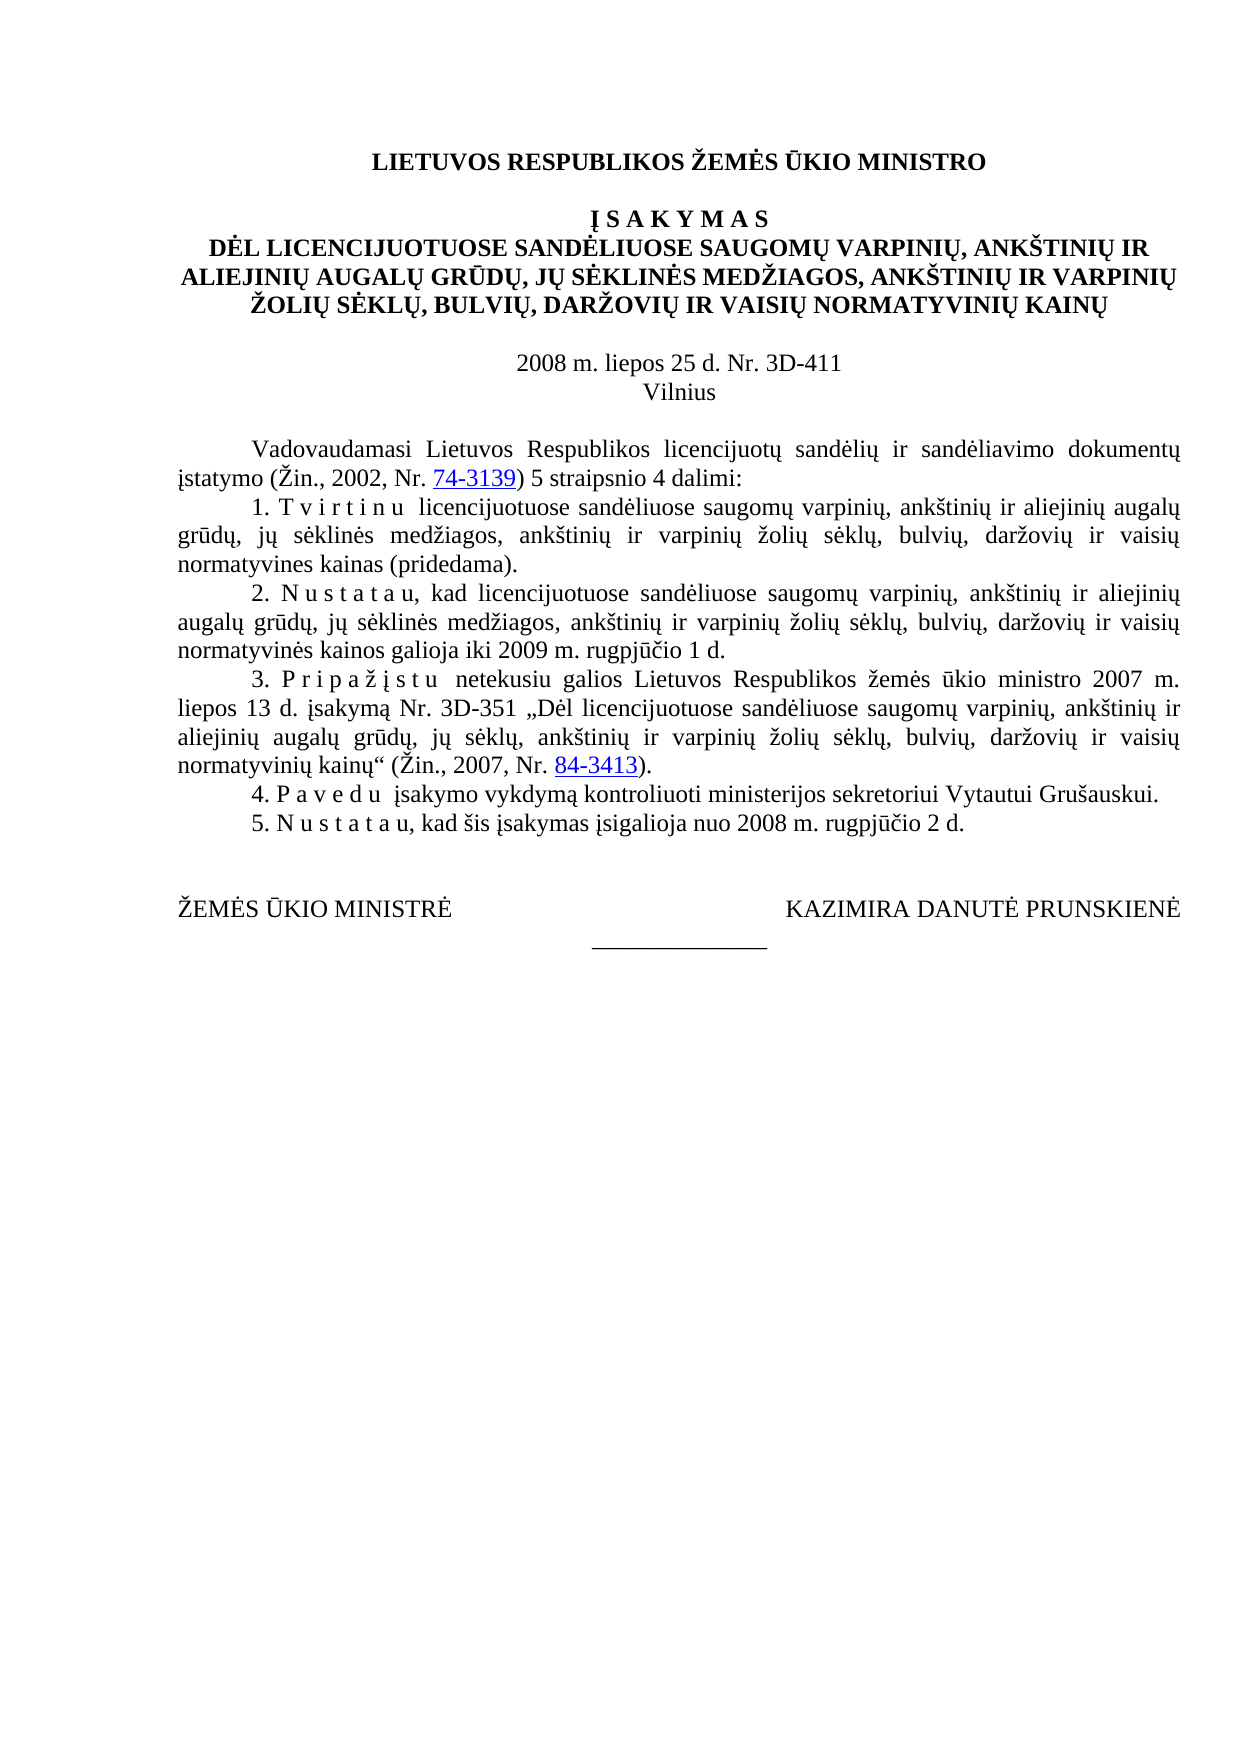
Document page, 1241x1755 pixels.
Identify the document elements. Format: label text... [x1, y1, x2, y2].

text 3. Pripažįstu netekusiu galios Lietuvos Respublikos žemės ūkio ministro 2007 m. liepos 13 d. įsakymą Nr. 3D-351 „Dėl licencijuotuose sandėliuose saugomų varpinių, ankštinių ir aliejinių augalų grūdų, jų sėklų, ankštinių ir varpinių žolių sėklų, bulvių, daržovių ir vaisių normatyvinių kainų“ (Žin., 2007, Nr. 84-3413). [177, 664, 1181, 779]
text 2008 m. liepos 25 d. Nr. 3D-411 [177, 348, 1181, 377]
text DĖL LICENCIJUOTUOSE SANDĖLIUOSE SAUGOMŲ VARPINIŲ, ANKŠTINIŲ IR ALIEJINIŲ AUGALŲ GRŪDŲ, JŲ SĖKLINĖS MEDŽIAGOS, ANKŠTINIŲ IR VARPINIŲ ŽOLIŲ SĖKLŲ, BULVIŲ, DARŽOVIŲ IR VAISIŲ NORMATYVINIŲ KAINŲ [177, 233, 1181, 319]
text 4. Pavedu įsakymo vykdymą kontroliuoti ministerijos sekretoriui Vytautui Grušauskui. [177, 779, 1181, 808]
text 1. Tvirtinu licencijuotuose sandėliuose saugomų varpinių, ankštinių ir aliejinių augalų grūdų, jų sėklinės medžiagos, ankštinių ir varpinių žolių sėklų, bulvių, daržovių ir vaisių normatyvines kainas (pridedama). [177, 492, 1181, 578]
text ______________ [177, 923, 1181, 952]
text ŽEMĖS ŪKIO MINISTRĖ KAZIMIRA DANUTĖ PRUNSKIENĖ [177, 894, 1181, 923]
text LIETUVOS RESPUBLIKOS ŽEMĖS ŪKIO MINISTRO [177, 147, 1181, 176]
text Į S A K Y M A S [177, 204, 1181, 233]
text Vadovaudamasi Lietuvos Respublikos licencijuotų sandėlių ir sandėliavimo dokumentų įstatymo (Žin., 2002, Nr. 74-3139) 5 straipsnio 4 dalimi: [177, 434, 1181, 492]
text 2. Nustatau, kad licencijuotuose sandėliuose saugomų varpinių, ankštinių ir aliejinių augalų grūdų, jų sėklinės medžiagos, ankštinių ir varpinių žolių sėklų, bulvių, daržovių ir vaisių normatyvinės kainos galioja iki 2009 m. rugpjūčio 1 d. [177, 578, 1181, 664]
text Vilnius [177, 377, 1181, 406]
text 5. Nustatau, kad šis įsakymas įsigalioja nuo 2008 m. rugpjūčio 2 d. [177, 808, 1181, 837]
